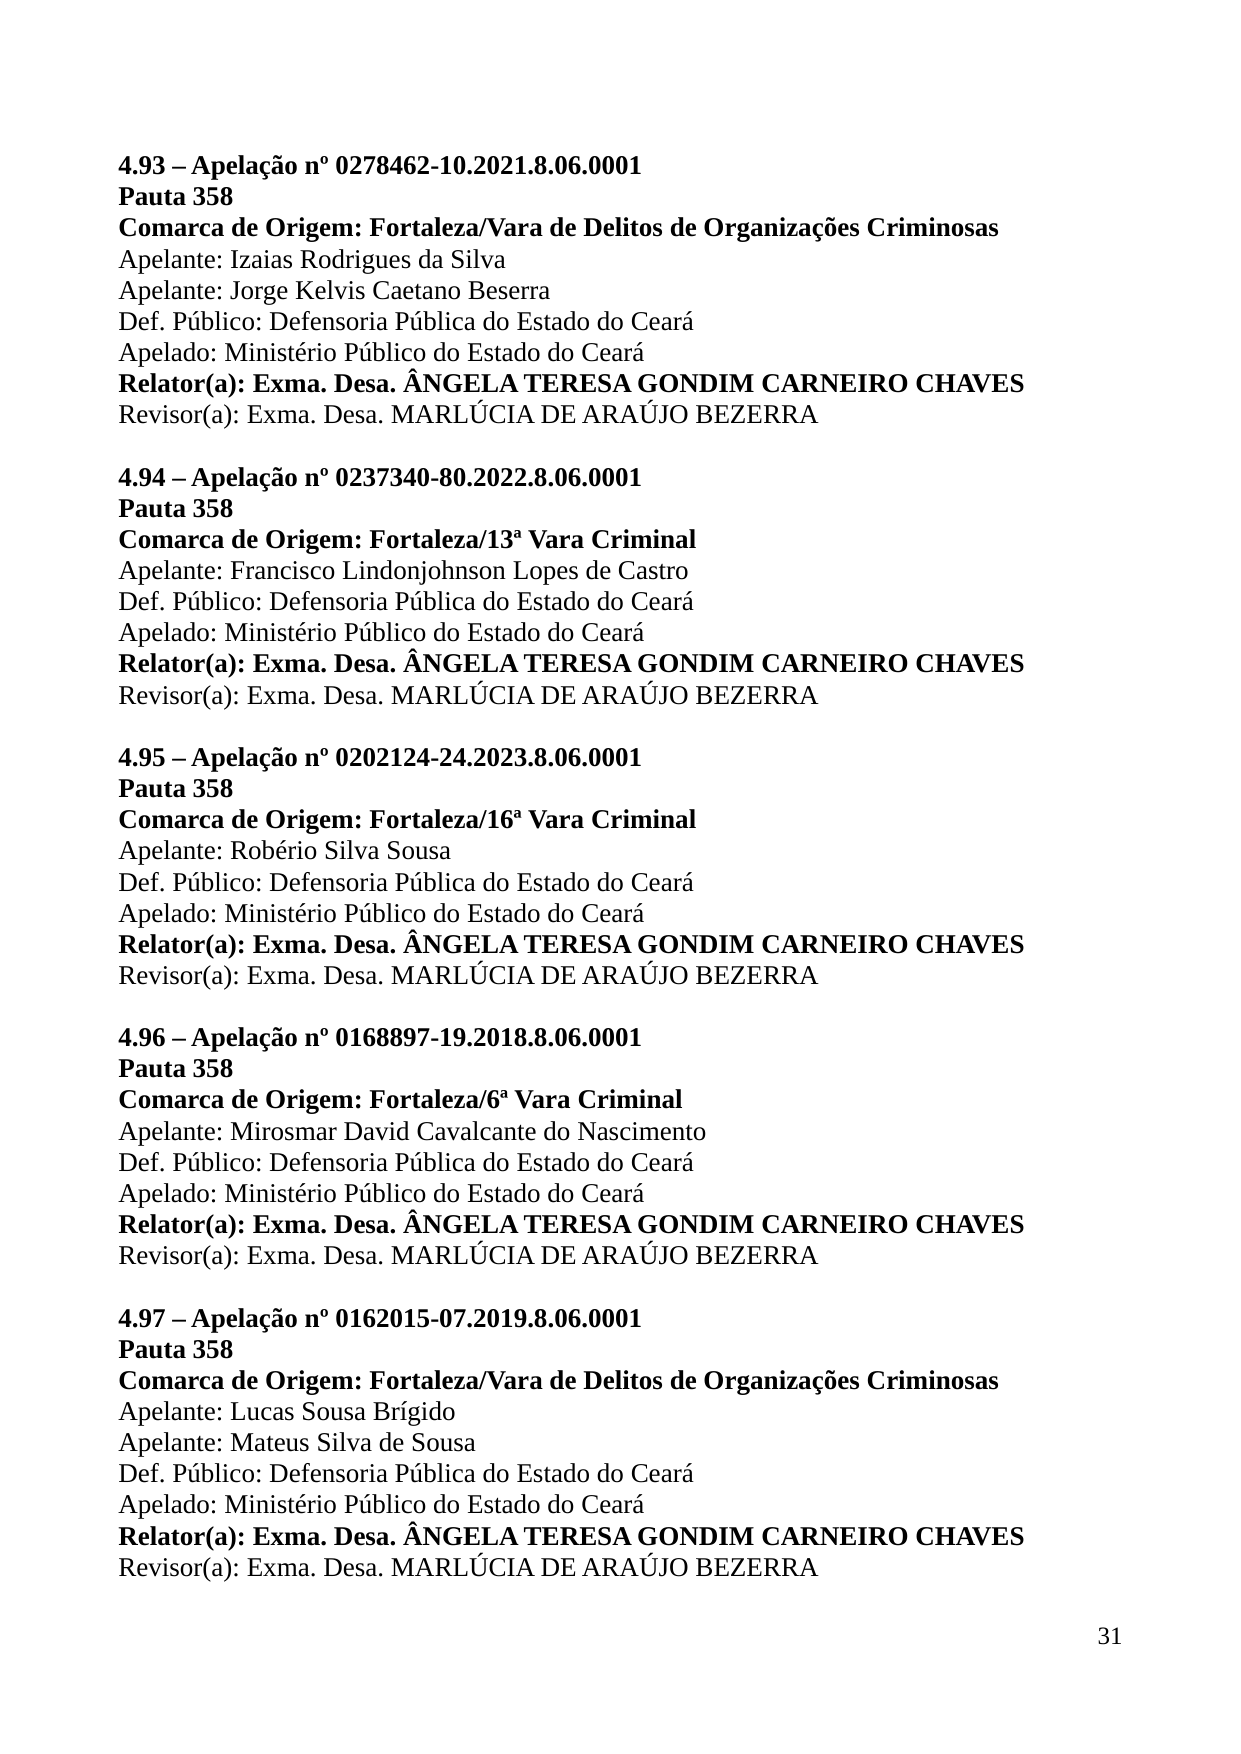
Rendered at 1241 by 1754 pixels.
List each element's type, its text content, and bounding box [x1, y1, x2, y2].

text Apelante: Francisco Lindonjohnson Lopes de Castro [118, 554, 1122, 585]
text Apelante: Jorge Kelvis Caetano Beserra [118, 274, 1122, 305]
text Pauta 358 [118, 772, 1122, 803]
text 4.96 – Apelação nº 0168897-19.2018.8.06.0001 [118, 1021, 1122, 1052]
text Apelante: Lucas Sousa Brígido [118, 1395, 1122, 1426]
text Comarca de Origem: Fortaleza/6ª Vara Criminal [118, 1084, 1122, 1115]
text Apelante: Mirosmar David Cavalcante do Nascimento [118, 1115, 1122, 1146]
text Relator(a): Exma. Desa. ÂNGELA TERESA GONDIM CARNEIRO CHAVES [118, 1520, 1122, 1551]
text Revisor(a): Exma. Desa. MARLÚCIA DE ARAÚJO BEZERRA [118, 1551, 1122, 1582]
text Apelado: Ministério Público do Estado do Ceará [118, 616, 1122, 648]
text Def. Público: Defensoria Pública do Estado do Ceará [118, 305, 1122, 336]
text Revisor(a): Exma. Desa. MARLÚCIA DE ARAÚJO BEZERRA [118, 679, 1122, 710]
text Comarca de Origem: Fortaleza/16ª Vara Criminal [118, 803, 1122, 834]
text Comarca de Origem: Fortaleza/Vara de Delitos de Organizações Criminosas [118, 1364, 1122, 1395]
text Def. Público: Defensoria Pública do Estado do Ceará [118, 1146, 1122, 1177]
text Relator(a): Exma. Desa. ÂNGELA TERESA GONDIM CARNEIRO CHAVES [118, 1208, 1122, 1239]
text Relator(a): Exma. Desa. ÂNGELA TERESA GONDIM CARNEIRO CHAVES [118, 648, 1122, 679]
text Apelado: Ministério Público do Estado do Ceará [118, 1177, 1122, 1208]
text Revisor(a): Exma. Desa. MARLÚCIA DE ARAÚJO BEZERRA [118, 1239, 1122, 1271]
text 4.95 – Apelação nº 0202124-24.2023.8.06.0001 [118, 741, 1122, 772]
text Pauta 358 [118, 492, 1122, 523]
text Apelante: Izaias Rodrigues da Silva [118, 243, 1122, 274]
text Apelado: Ministério Público do Estado do Ceará [118, 1488, 1122, 1520]
text Pauta 358 [118, 180, 1122, 212]
text Relator(a): Exma. Desa. ÂNGELA TERESA GONDIM CARNEIRO CHAVES [118, 928, 1122, 959]
text Relator(a): Exma. Desa. ÂNGELA TERESA GONDIM CARNEIRO CHAVES [118, 367, 1122, 398]
text Def. Público: Defensoria Pública do Estado do Ceará [118, 1457, 1122, 1488]
text Apelado: Ministério Público do Estado do Ceará [118, 897, 1122, 928]
text Pauta 358 [118, 1333, 1122, 1364]
text Apelante: Robério Silva Sousa [118, 834, 1122, 866]
text 4.94 – Apelação nº 0237340-80.2022.8.06.0001 [118, 461, 1122, 492]
text Comarca de Origem: Fortaleza/Vara de Delitos de Organizações Criminosas [118, 212, 1122, 243]
text Apelante: Mateus Silva de Sousa [118, 1426, 1122, 1457]
text Def. Público: Defensoria Pública do Estado do Ceará [118, 585, 1122, 616]
text Comarca de Origem: Fortaleza/13ª Vara Criminal [118, 523, 1122, 554]
text 4.93 – Apelação nº 0278462-10.2021.8.06.0001 [118, 149, 1122, 180]
text Pauta 358 [118, 1052, 1122, 1084]
text Revisor(a): Exma. Desa. MARLÚCIA DE ARAÚJO BEZERRA [118, 959, 1122, 990]
text 4.97 – Apelação nº 0162015-07.2019.8.06.0001 [118, 1302, 1122, 1333]
text Apelado: Ministério Público do Estado do Ceará [118, 336, 1122, 367]
text Def. Público: Defensoria Pública do Estado do Ceará [118, 866, 1122, 897]
text Revisor(a): Exma. Desa. MARLÚCIA DE ARAÚJO BEZERRA [118, 398, 1122, 429]
